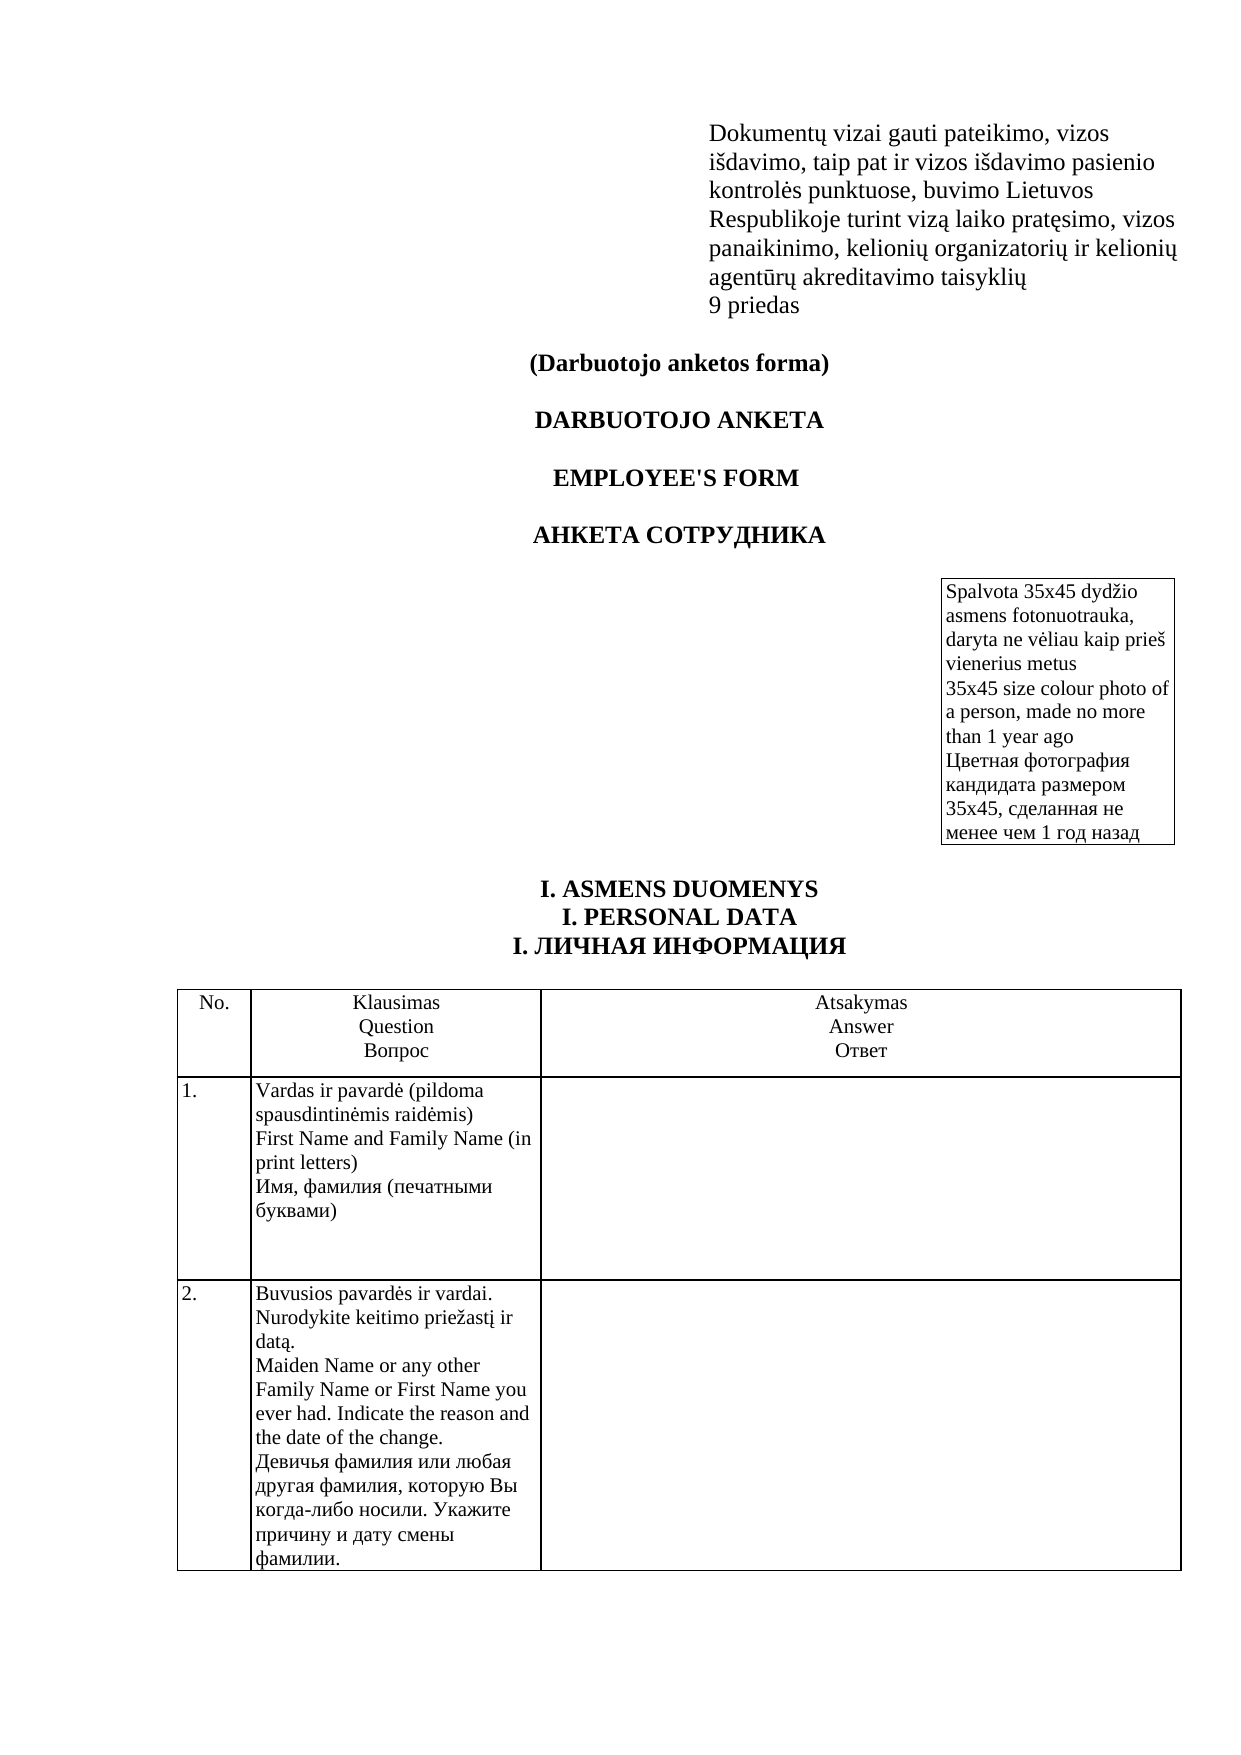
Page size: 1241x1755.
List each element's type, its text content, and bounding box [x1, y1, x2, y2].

table_cell 2. [178, 1281, 250, 1569]
table_header Atsakymas Answer Ответ [542, 990, 1180, 1076]
table_cell 1. [178, 1078, 250, 1279]
text 9 priedas [177, 291, 1181, 319]
text Respublikoje turint vizą laiko pratęsimo, vizos [177, 204, 1181, 233]
text panaikinimo, kelionių organizatorių ir kelionių [177, 233, 1181, 262]
table_header Klausimas Question Вопрос [252, 990, 540, 1076]
table_header [177, 578, 941, 844]
text I. PERSONAL DATA [177, 902, 1181, 931]
text agentūrų akreditavimo taisyklių [177, 262, 1181, 291]
text kontrolės punktuose, buvimo Lietuvos [177, 176, 1181, 204]
text Dokumentų vizai gauti pateikimo, vizos [702, 118, 1181, 147]
text I. ASMENS DUOMENYS [177, 874, 1181, 902]
text АНКЕТА СОТРУДНИКА [177, 521, 1181, 549]
table_header No. [178, 990, 250, 1076]
text EMPLOYEE'S FORM [177, 463, 1181, 492]
text I. ЛИЧНАЯ ИНФОРМАЦИЯ [177, 931, 1181, 960]
text išdavimo, taip pat ir vizos išdavimo pasienio [177, 147, 1181, 176]
table_header Spalvota 35x45 dydžio asmens fotonuotrauka, daryta ne vėliau kaip prieš vienerius metus 35x45 size colour photo of a person, made no more than 1 year ago Цветная фотография кандидата размером 35x45, сделанная не менее чем 1 год назад [942, 579, 1174, 844]
text (Darbuotojo anketos forma) [177, 348, 1181, 377]
table_cell Buvusios pavardės ir vardai. Nurodykite keitimo priežastį ir datą. Maiden Name or any other Family Name or First Name you ever had. Indicate the reason and the date of the change. Девичья фамилия или любая другая фамилия, которую Вы когда-либо носили. Укажите причину и дату смены фамилии. [252, 1281, 540, 1569]
table_cell [542, 1078, 1180, 1279]
table_cell Vardas ir pavardė (pildoma spausdintinėmis raidėmis) First Name and Family Name (in print letters) Имя, фамилия (печатными буквами) [252, 1078, 540, 1279]
text DARBUOTOJO ANKETA [177, 406, 1181, 434]
table_cell [542, 1281, 1180, 1569]
